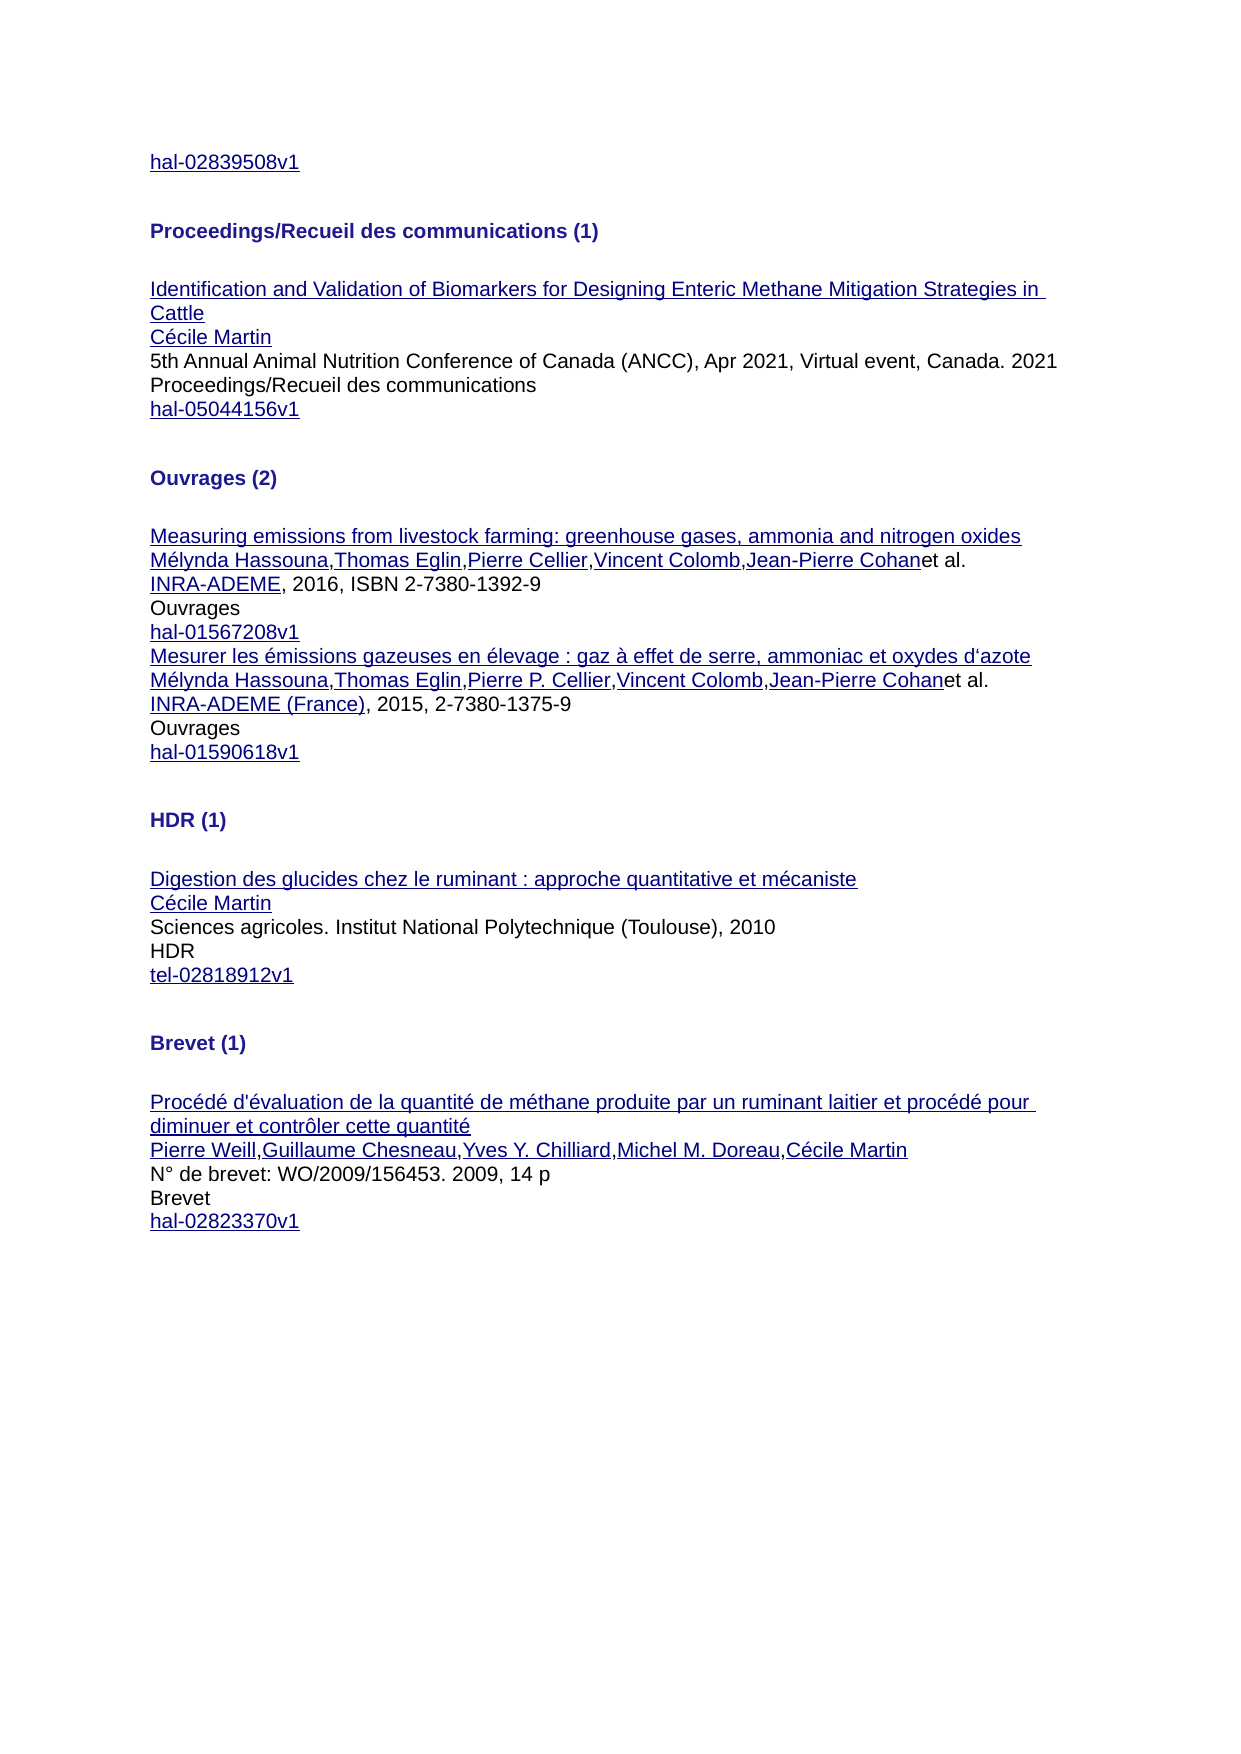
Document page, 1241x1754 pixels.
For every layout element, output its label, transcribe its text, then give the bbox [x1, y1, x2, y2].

table_cell hal-02839508v1 [150, 150, 1090, 174]
table_header Digestion des glucides chez le ruminant : approche quantitative et mécaniste Cécile Martin Sciences agricoles. Institut National Polytechnique (Toulouse), 2010 HDR tel-02818912v1 [150, 867, 1090, 986]
subtitle Ouvrages (2) [150, 466, 1090, 489]
subtitle Proceedings/Recueil des communications (1) [150, 219, 1090, 243]
subtitle HDR (1) [150, 808, 1090, 832]
subtitle Brevet (1) [150, 1031, 1090, 1055]
table_header Procédé d'évaluation de la quantité de méthane produite par un ruminant laitier et procédé pour diminuer et contrôler cette quantité Pierre Weill,Guillaume Chesneau,Yves Y. Chilliard,Michel M. Doreau,Cécile Martin N° de brevet: WO/2009/156453. 2009, 14 p Brevet hal-02823370v1 [150, 1090, 1090, 1233]
table_header Identification and Validation of Biomarkers for Designing Enteric Methane Mitigation Strategies in Cattle Cécile Martin 5th Annual Animal Nutrition Conference of Canada (ANCC), Apr 2021, Virtual event, Canada. 2021 Proceedings/Recueil des communications hal-05044156v1 [150, 277, 1090, 421]
table_header Measuring emissions from livestock farming: greenhouse gases, ammonia and nitrogen oxides Mélynda Hassouna,Thomas Eglin,Pierre Cellier,Vincent Colomb,Jean-Pierre Cohanet al. INRA-ADEME, 2016, ISBN 2-7380-1392-9 Ouvrages hal-01567208v1 [150, 524, 1090, 644]
table_cell Mesurer les émissions gazeuses en élevage : gaz à effet de serre, ammoniac et oxydes d‘azote Mélynda Hassouna,Thomas Eglin,Pierre P. Cellier,Vincent Colomb,Jean-Pierre Cohanet al. INRA-ADEME (France), 2015, 2-7380-1375-9 Ouvrages hal-01590618v1 [150, 644, 1090, 763]
